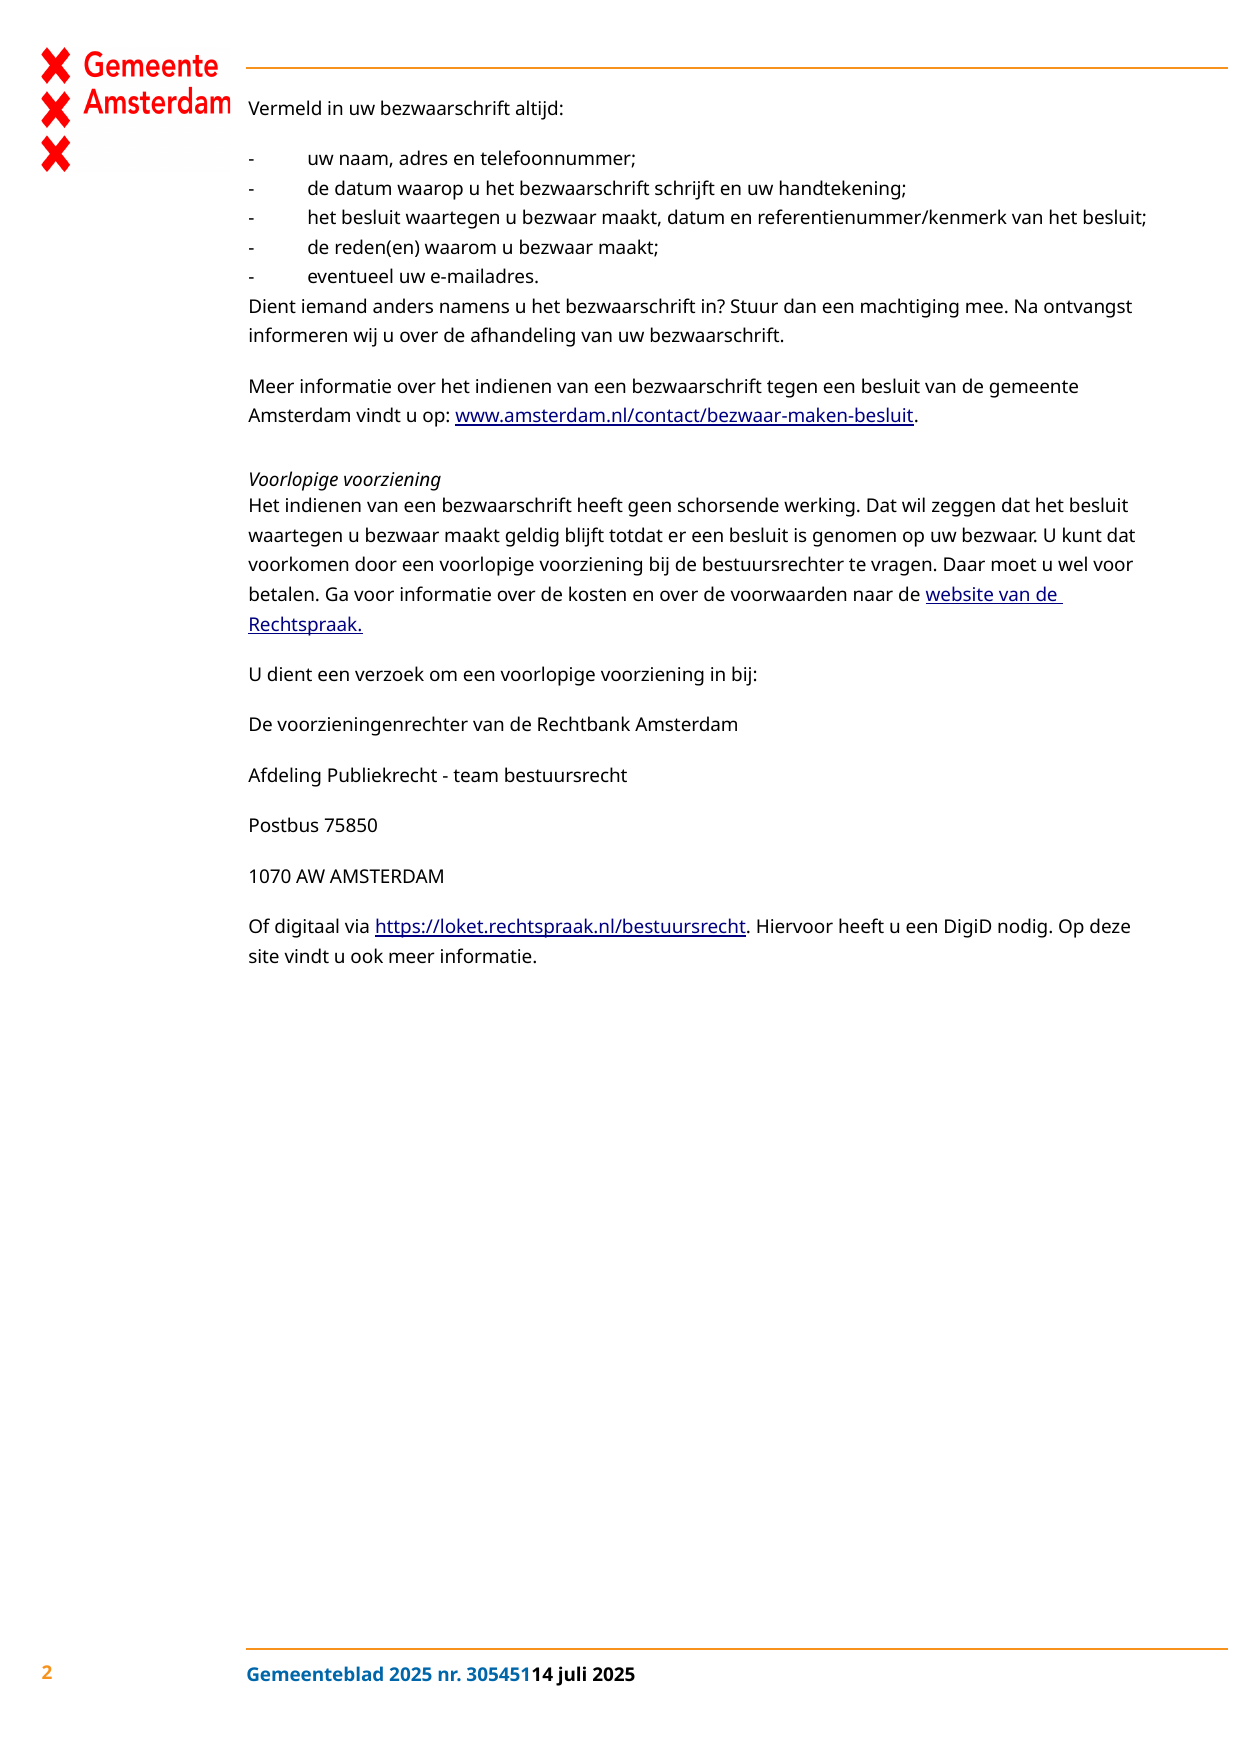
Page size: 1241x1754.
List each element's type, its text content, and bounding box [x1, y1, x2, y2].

text Voorlopige voorziening [248, 467, 1152, 492]
text Dient iemand anders namens u het bezwaarschrift in? Stuur dan een machtiging mee. Na ontvangst informeren wij u over de afhandeling van uw bezwaarschrift. [248, 293, 1152, 348]
text Meer informatie over het indienen van een bezwaarschrift tegen een besluit van de gemeente Amsterdam vindt u op: www.amsterdam.nl/contact/bezwaar-maken-besluit. [248, 373, 1152, 428]
text Het indienen van een bezwaarschrift heeft geen schorsende werking. Dat wil zeggen dat het besluit waartegen u bezwaar maakt geldig blijft totdat er een besluit is genomen op uw bezwaar. U kunt dat voorkomen door een voorlopige voorziening bij de bestuursrechter te vragen. Daar moet u wel voor betalen. Ga voor informatie over de kosten en over de voorwaarden naar de website van de Rechtspraak. [248, 492, 1152, 636]
text Of digitaal via https://loket.rechtspraak.nl/bestuursrecht. Hiervoor heeft u een DigiD nodig. Op deze site vindt u ook meer informatie. [248, 913, 1152, 968]
text U dient een verzoek om een voorlopige voorziening in bij: [248, 661, 1152, 687]
picture [41, 47, 231, 172]
list uw naam, adres en telefoonnummer; [248, 145, 1152, 171]
list eventueel uw e-mailadres. [248, 263, 1152, 289]
list de reden(en) waarom u bezwaar maakt; [248, 234, 1152, 260]
text Postbus 75850 [248, 812, 1152, 838]
text Afdeling Publiekrecht - team bestuursrecht [248, 762, 1152, 788]
list de datum waarop u het bezwaarschrift schrijft en uw handtekening; [248, 175, 1152, 201]
text Vermeld in uw bezwaarschrift altijd: [248, 95, 1152, 121]
list het besluit waartegen u bezwaar maakt, datum en referentienummer/kenmerk van het besluit; [248, 204, 1152, 230]
text De voorzieningenrechter van de Rechtbank Amsterdam [248, 712, 1152, 737]
text 1070 AW AMSTERDAM [248, 863, 1152, 888]
